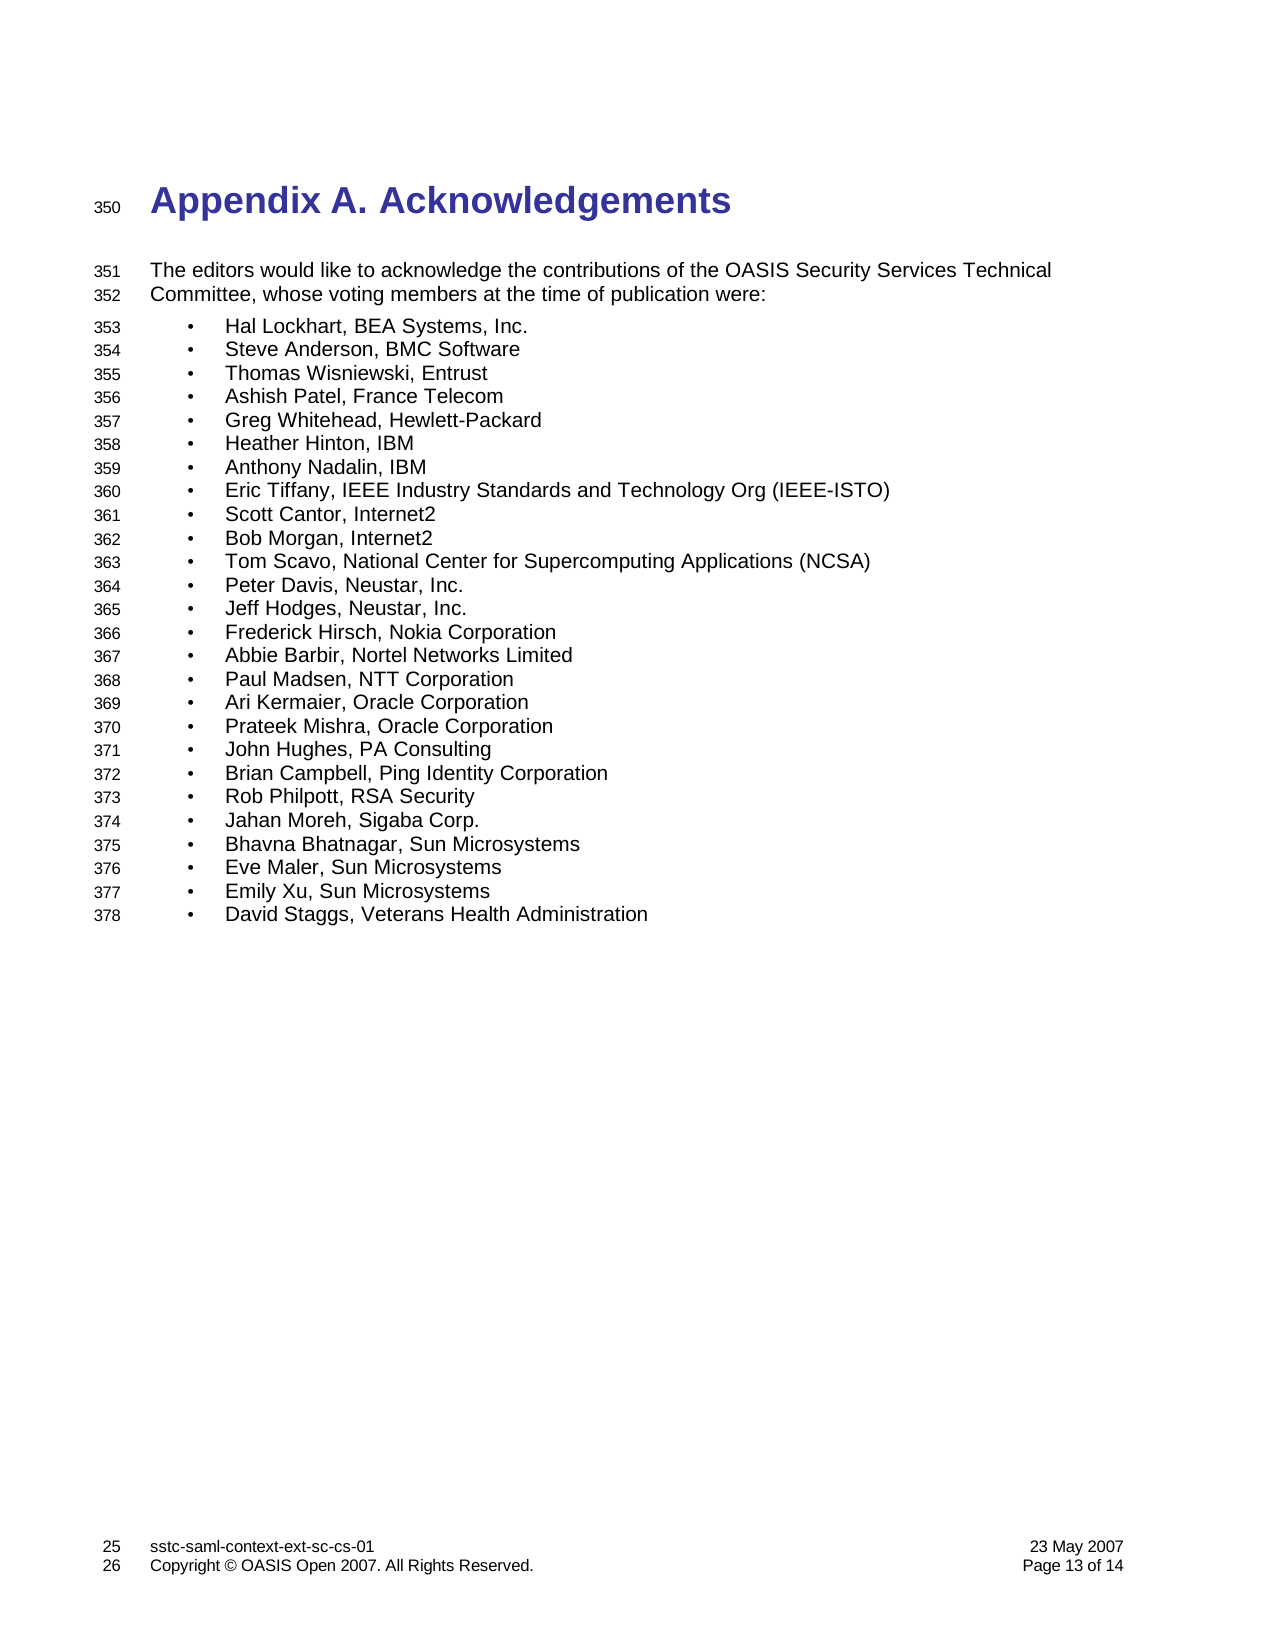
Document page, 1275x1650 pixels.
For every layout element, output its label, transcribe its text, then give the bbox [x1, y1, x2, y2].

list Eve Maler, Sun Microsystems [187, 856, 1125, 879]
list Steve Anderson, BMC Software [187, 338, 1125, 361]
list Emily Xu, Sun Microsystems [187, 879, 1125, 903]
list Eric Tiffany, IEEE Industry Standards and Technology Org (IEEE-ISTO) [187, 479, 1125, 502]
list Thomas Wisniewski, Entrust [187, 361, 1125, 385]
list Scott Cantor, Internet2 [187, 502, 1125, 526]
list Tom Scavo, National Center for Supercomputing Applications (NCSA) [187, 549, 1125, 573]
list Anthony Nadalin, IBM [187, 455, 1125, 479]
list Bhavna Bhatnagar, Sun Microsystems [187, 832, 1125, 856]
subtitle Acknowledgements [150, 179, 1125, 221]
list Prateek Mishra, Oracle Corporation [187, 714, 1125, 738]
text The editors would like to acknowledge the contributions of the OASIS Security Services Technical Committee, whose voting members at the time of publication were: [150, 259, 1125, 306]
list Paul Madsen, NTT Corporation [187, 667, 1125, 691]
list Brian Campbell, Ping Identity Corporation [187, 761, 1125, 785]
list Bob Morgan, Internet2 [187, 526, 1125, 549]
list David Staggs, Veterans Health Administration [187, 903, 1125, 926]
list Rob Philpott, RSA Security [187, 785, 1125, 808]
list Jahan Moreh, Sigaba Corp. [187, 808, 1125, 832]
list Abbie Barbir, Nortel Networks Limited [187, 644, 1125, 667]
list Jeff Hodges, Neustar, Inc. [187, 597, 1125, 620]
list Hal Lockhart, BEA Systems, Inc. [187, 314, 1125, 338]
list Frederick Hirsch, Nokia Corporation [187, 620, 1125, 644]
list Ari Kermaier, Oracle Corporation [187, 691, 1125, 714]
list Heather Hinton, IBM [187, 432, 1125, 455]
list Greg Whitehead, Hewlett-Packard [187, 408, 1125, 432]
list Peter Davis, Neustar, Inc. [187, 573, 1125, 597]
list John Hughes, PA Consulting [187, 738, 1125, 761]
list Ashish Patel, France Telecom [187, 385, 1125, 408]
